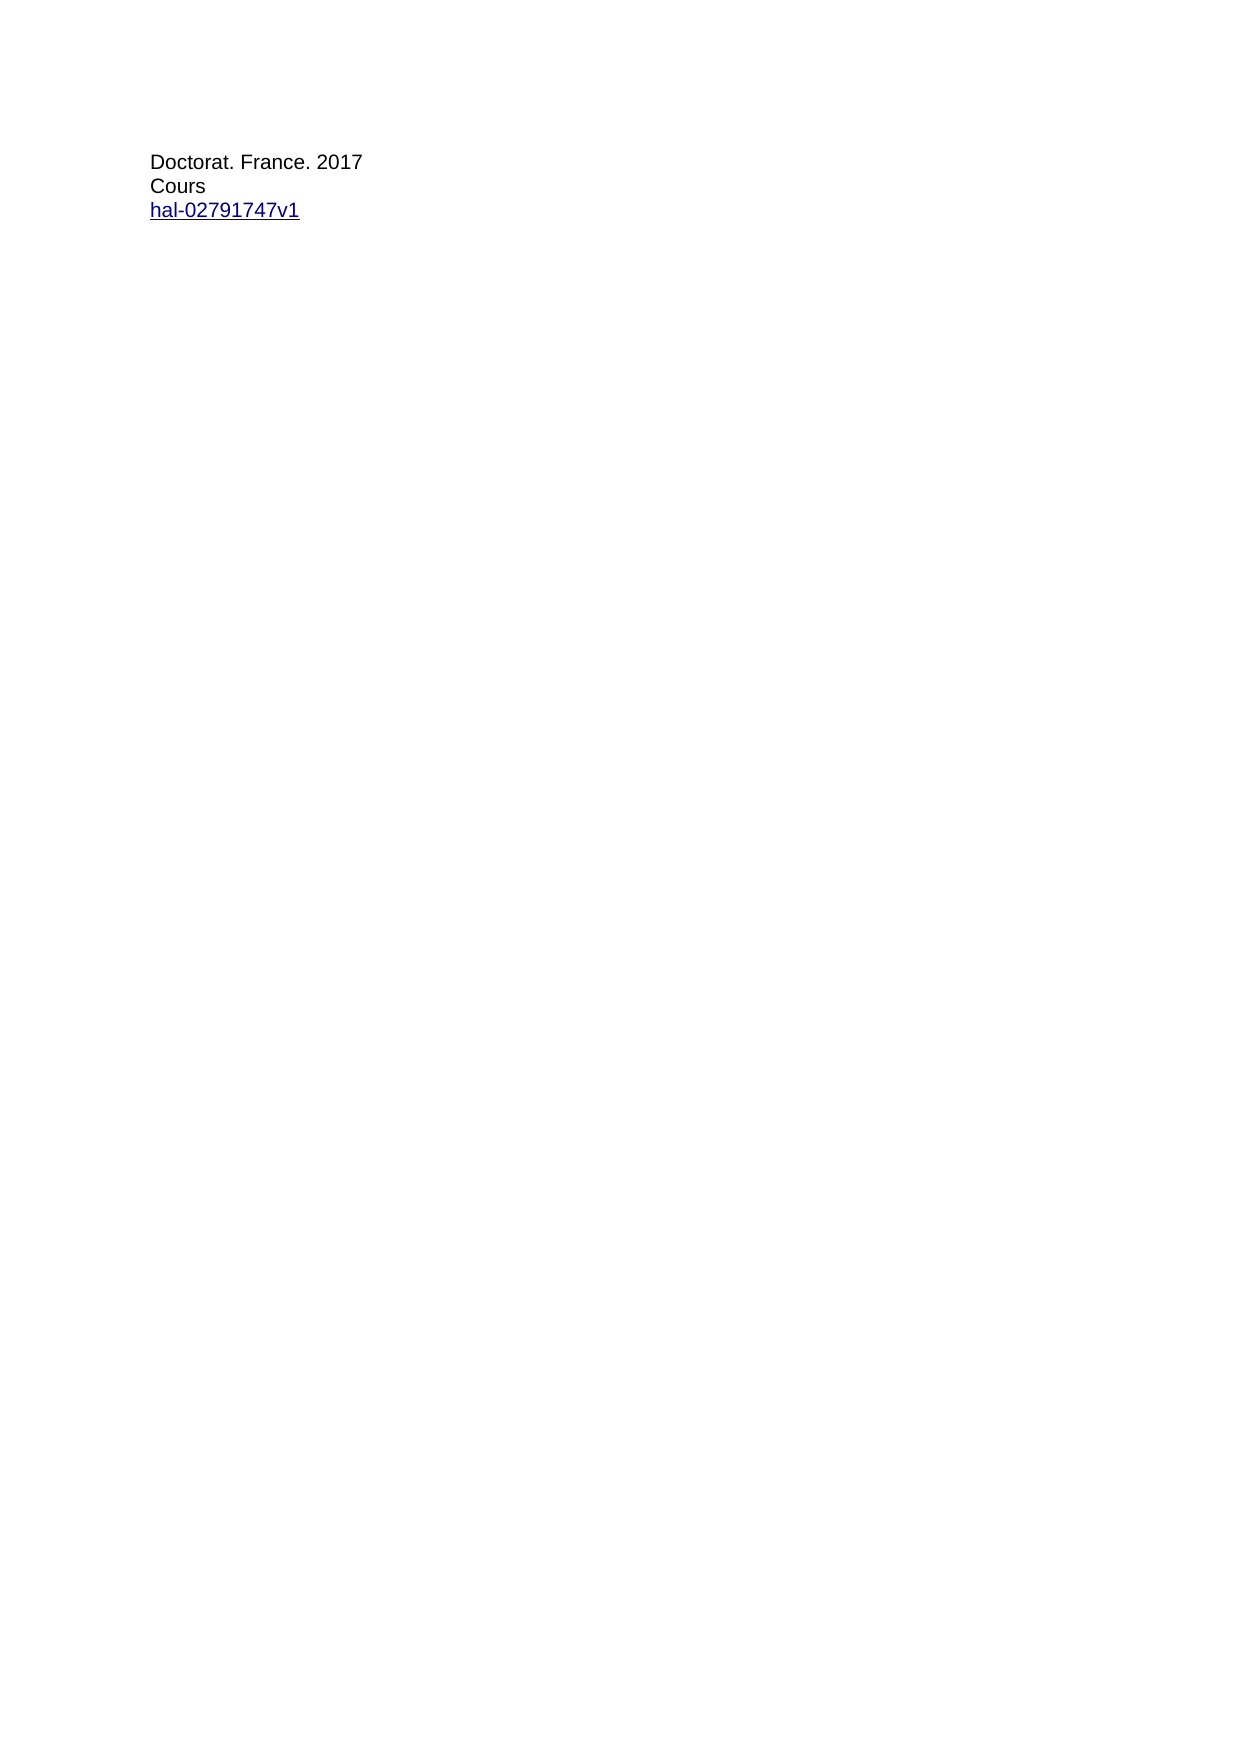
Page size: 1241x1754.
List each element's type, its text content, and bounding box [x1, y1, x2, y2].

table_header Doctorat. France. 2017 Cours hal-02791747v1 [150, 150, 1090, 222]
